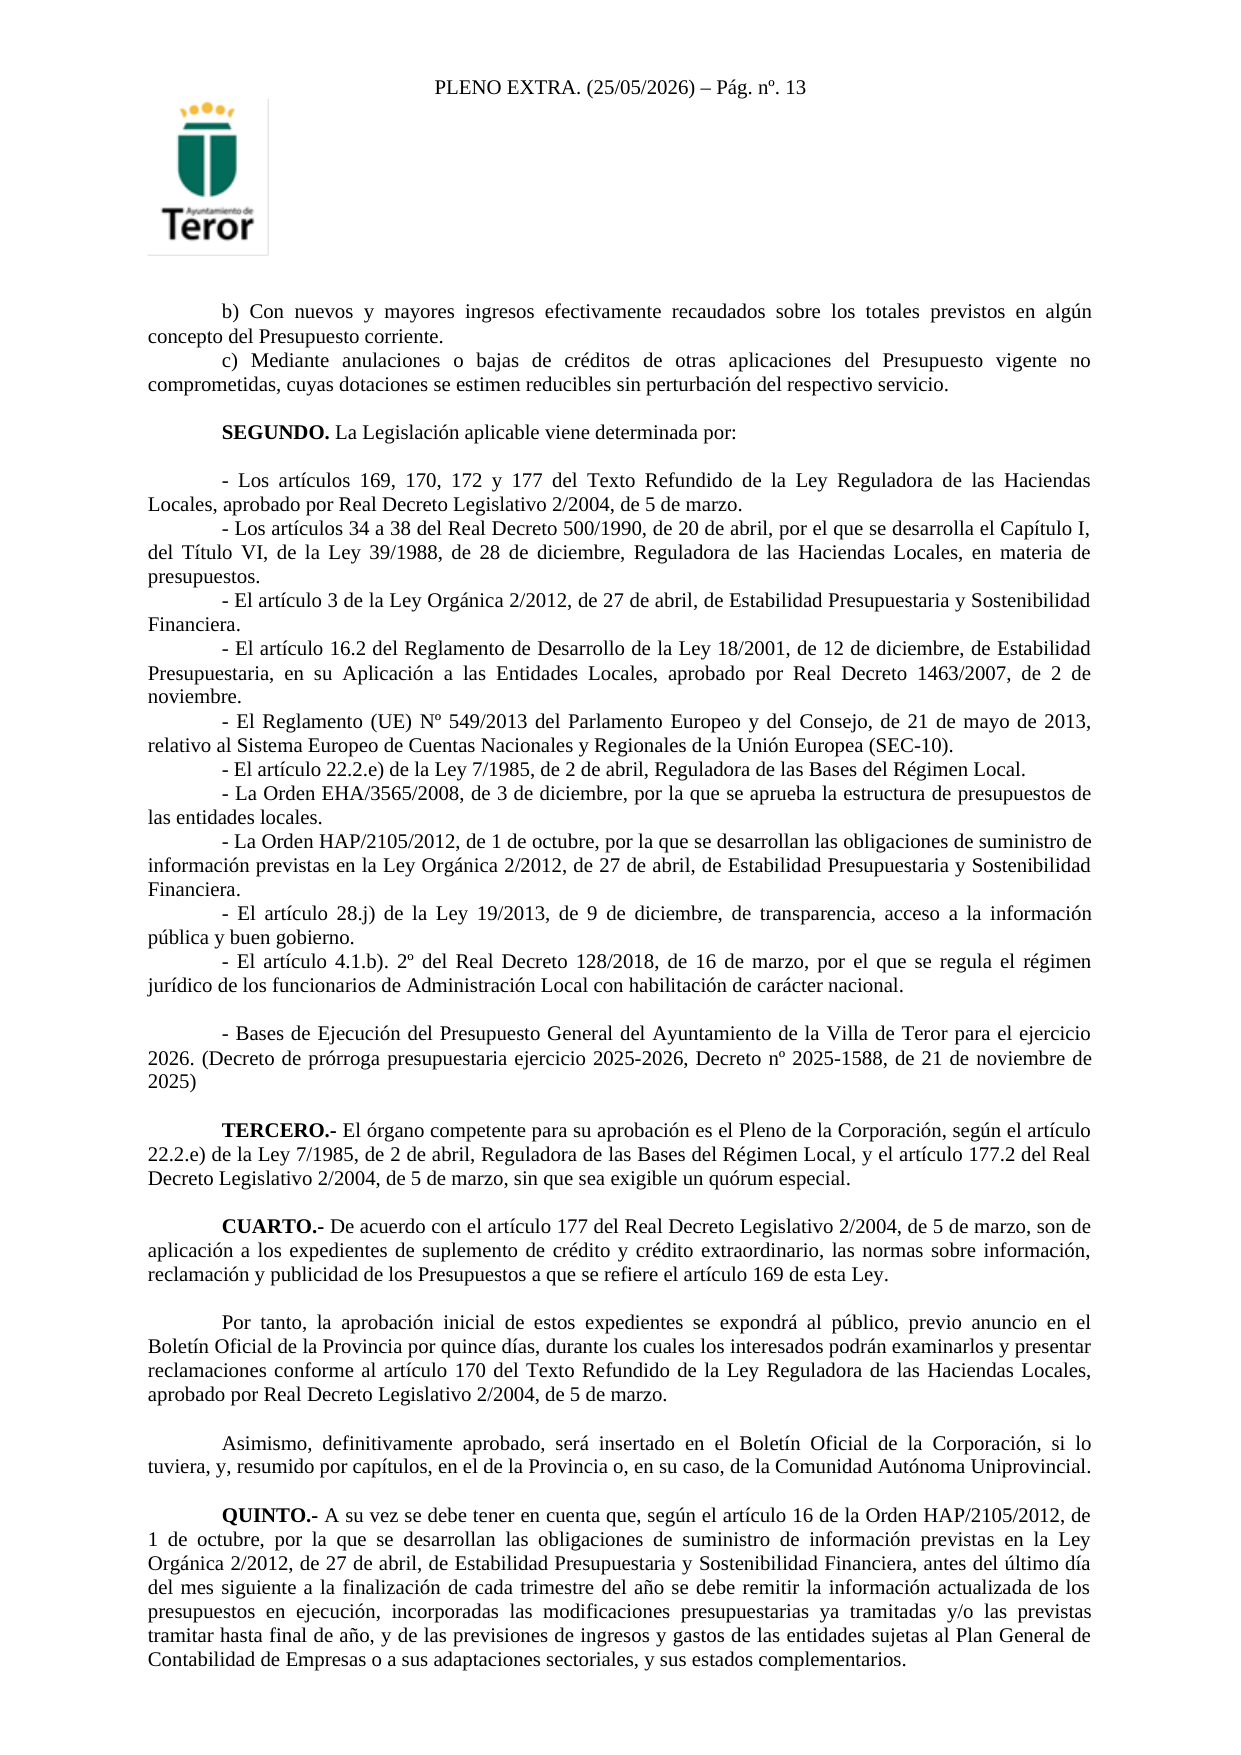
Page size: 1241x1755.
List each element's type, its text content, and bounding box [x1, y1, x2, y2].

text - La Orden EHA/3565/2008, de 3 de diciembre, por la que se aprueba la estructura de presupuestos de las entidades locales. [148, 781, 1093, 829]
text - El artículo 16.2 del Reglamento de Desarrollo de la Ley 18/2001, de 12 de diciembre, de Estabilidad Presupuestaria, en su Aplicación a las Entidades Locales, aprobado por Real Decreto 1463/2007, de 2 de noviembre. [148, 636, 1093, 708]
text CUARTO.- De acuerdo con el artículo 177 del Real Decreto Legislativo 2/2004, de 5 de marzo, son de aplicación a los expedientes de suplemento de crédito y crédito extraordinario, las normas sobre información, reclamación y publicidad de los Presupuestos a que se refiere el artículo 169 de esta Ley. [148, 1214, 1093, 1286]
text c) Mediante anulaciones o bajas de créditos de otras aplicaciones del Presupuesto vigente no comprometidas, cuyas dotaciones se estimen reducibles sin perturbación del respectivo servicio. [148, 348, 1093, 396]
text b) Con nuevos y mayores ingresos efectivamente recaudados sobre los totales previstos en algún concepto del Presupuesto corriente. [148, 299, 1093, 348]
text - El Reglamento (UE) Nº 549/2013 del Parlamento Europeo y del Consejo, de 21 de mayo de 2013, relativo al Sistema Europeo de Cuentas Nacionales y Regionales de la Unión Europea (SEC-10). [148, 708, 1093, 757]
text - El artículo 28.j) de la Ley 19/2013, de 9 de diciembre, de transparencia, acceso a la información pública y buen gobierno. [148, 901, 1093, 949]
text - Los artículos 34 a 38 del Real Decreto 500/1990, de 20 de abril, por el que se desarrolla el Capítulo I, del Título VI, de la Ley 39/1988, de 28 de diciembre, Reguladora de las Haciendas Locales, en materia de presupuestos. [148, 516, 1093, 588]
text Asimismo, definitivamente aprobado, será insertado en el Boletín Oficial de la Corporación, si lo tuviera, y, resumido por capítulos, en el de la Provincia o, en su caso, de la Comunidad Autónoma Uniprovincial. [148, 1430, 1093, 1478]
text - El artículo 4.1.b). 2º del Real Decreto 128/2018, de 16 de marzo, por el que se regula el régimen jurídico de los funcionarios de Administración Local con habilitación de carácter nacional. [148, 949, 1093, 997]
text - Bases de Ejecución del Presupuesto General del Ayuntamiento de la Villa de Teror para el ejercicio 2026. (Decreto de prórroga presupuestaria ejercicio 2025-2026, Decreto nº 2025-1588, de 21 de noviembre de 2025) [148, 1021, 1093, 1093]
text QUINTO.- A su vez se debe tener en cuenta que, según el artículo 16 de la Orden HAP/2105/2012, de 1 de octubre, por la que se desarrollan las obligaciones de suministro de información previstas en la Ley Orgánica 2/2012, de 27 de abril, de Estabilidad Presupuestaria y Sostenibilidad Financiera, antes del último día del mes siguiente a la finalización de cada trimestre del año se debe remitir la información actualizada de los presupuestos en ejecución, incorporadas las modificaciones presupuestarias ya tramitadas y/o las previstas tramitar hasta final de año, y de las previsiones de ingresos y gastos de las entidades sujetas al Plan General de Contabilidad de Empresas o a sus adaptaciones sectoriales, y sus estados complementarios. [148, 1503, 1093, 1671]
text - Los artículos 169, 170, 172 y 177 del Texto Refundido de la Ley Reguladora de las Haciendas Locales, aprobado por Real Decreto Legislativo 2/2004, de 5 de marzo. [148, 468, 1093, 516]
text - El artículo 22.2.e) de la Ley 7/1985, de 2 de abril, Reguladora de las Bases del Régimen Local. [148, 757, 1093, 781]
text TERCERO.- El órgano competente para su aprobación es el Pleno de la Corporación, según el artículo 22.2.e) de la Ley 7/1985, de 2 de abril, Reguladora de las Bases del Régimen Local, y el artículo 177.2 del Real Decreto Legislativo 2/2004, de 5 de marzo, sin que sea exigible un quórum especial. [148, 1118, 1093, 1190]
text Por tanto, la aprobación inicial de estos expedientes se expondrá al público, previo anuncio en el Boletín Oficial de la Provincia por quince días, durante los cuales los interesados podrán examinarlos y presentar reclamaciones conforme al artículo 170 del Texto Refundido de la Ley Reguladora de las Haciendas Locales, aprobado por Real Decreto Legislativo 2/2004, de 5 de marzo. [148, 1310, 1093, 1406]
text - El artículo 3 de la Ley Orgánica 2/2012, de 27 de abril, de Estabilidad Presupuestaria y Sostenibilidad Financiera. [148, 588, 1093, 636]
text SEGUNDO. La Legislación aplicable viene determinada por: [148, 420, 1093, 444]
text - La Orden HAP/2105/2012, de 1 de octubre, por la que se desarrollan las obligaciones de suministro de información previstas en la Ley Orgánica 2/2012, de 27 de abril, de Estabilidad Presupuestaria y Sostenibilidad Financiera. [148, 829, 1093, 901]
